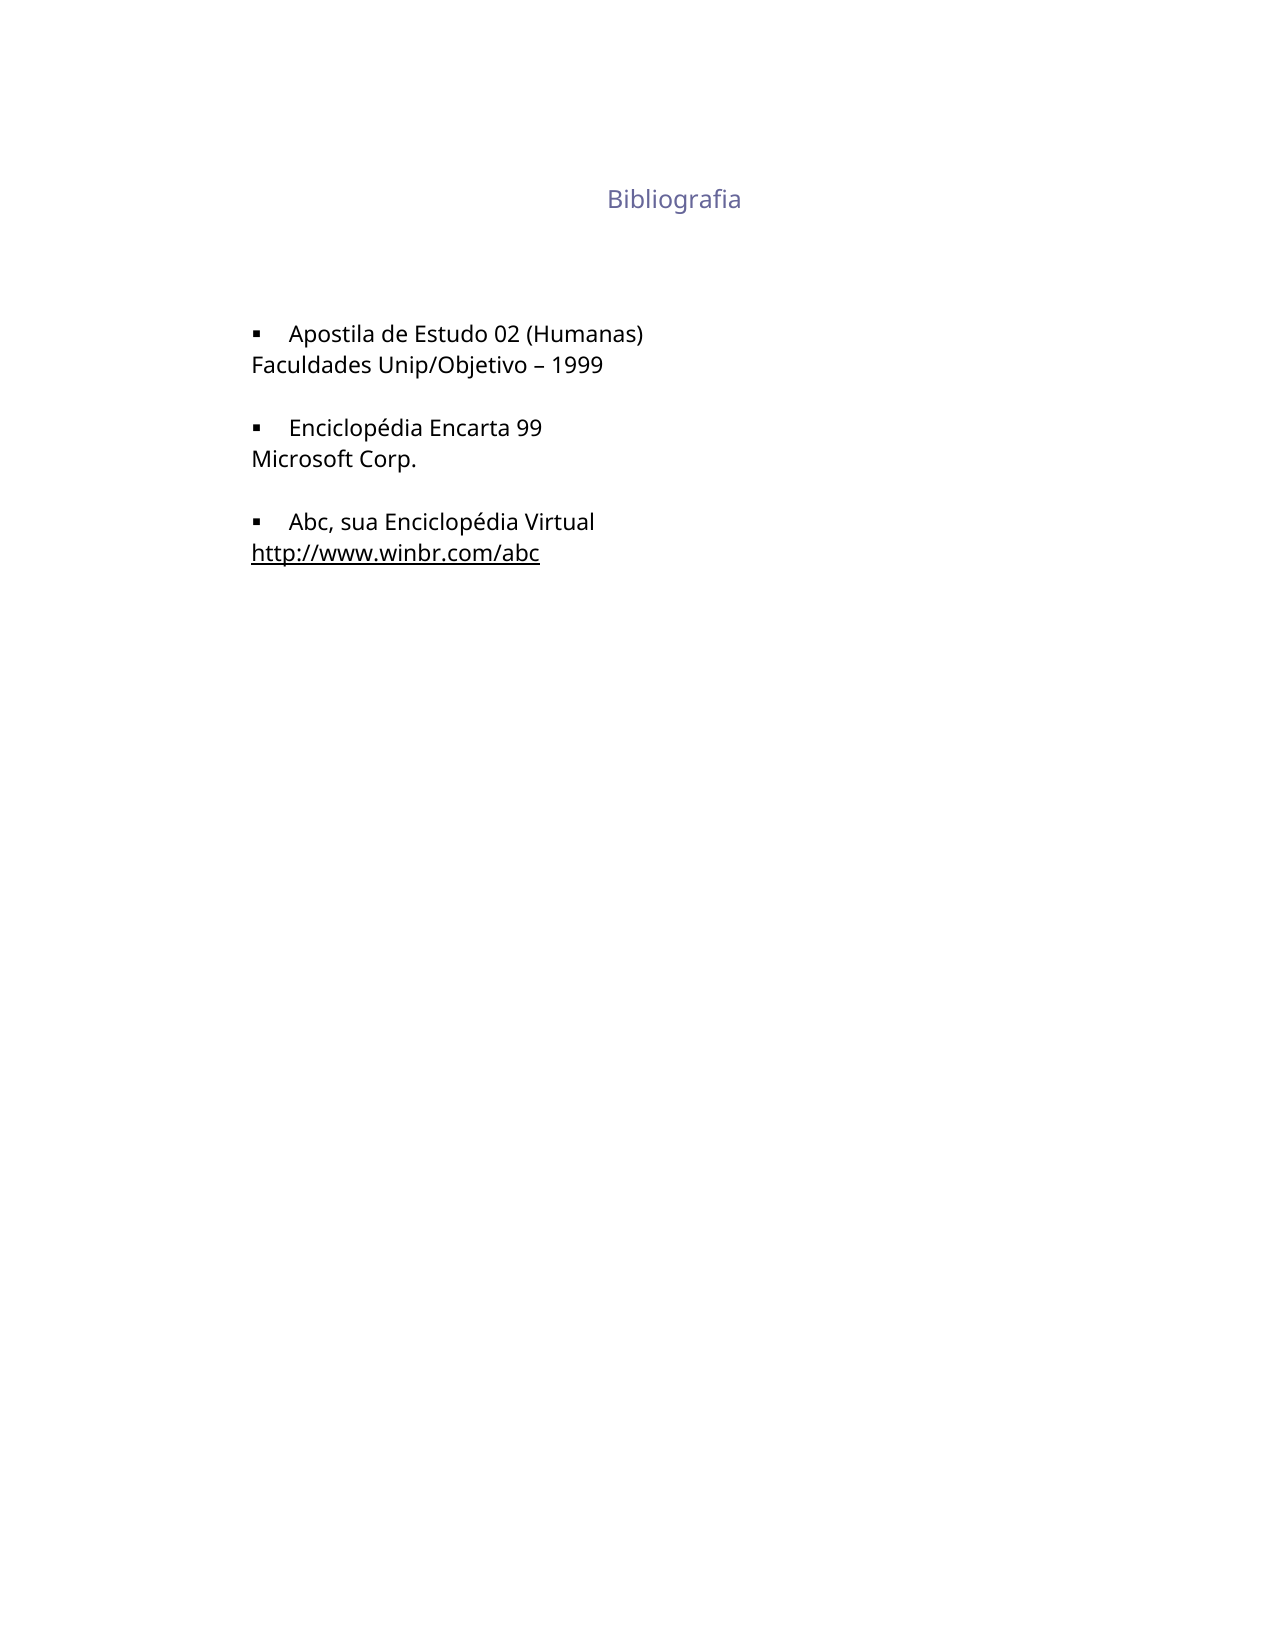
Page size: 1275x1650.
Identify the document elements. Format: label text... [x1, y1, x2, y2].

text Faculdades Unip/Objetivo – 1999 [177, 349, 1098, 380]
list Apostila de Estudo 02 (Humanas) [251, 318, 1098, 349]
text Microsoft Corp. [251, 443, 1098, 474]
text Bibliografia [177, 182, 1098, 216]
list Enciclopédia Encarta 99 [251, 412, 1098, 443]
list Abc, sua Enciclopédia Virtual [251, 505, 1098, 537]
text http://www.winbr.com/abc [251, 537, 1098, 568]
